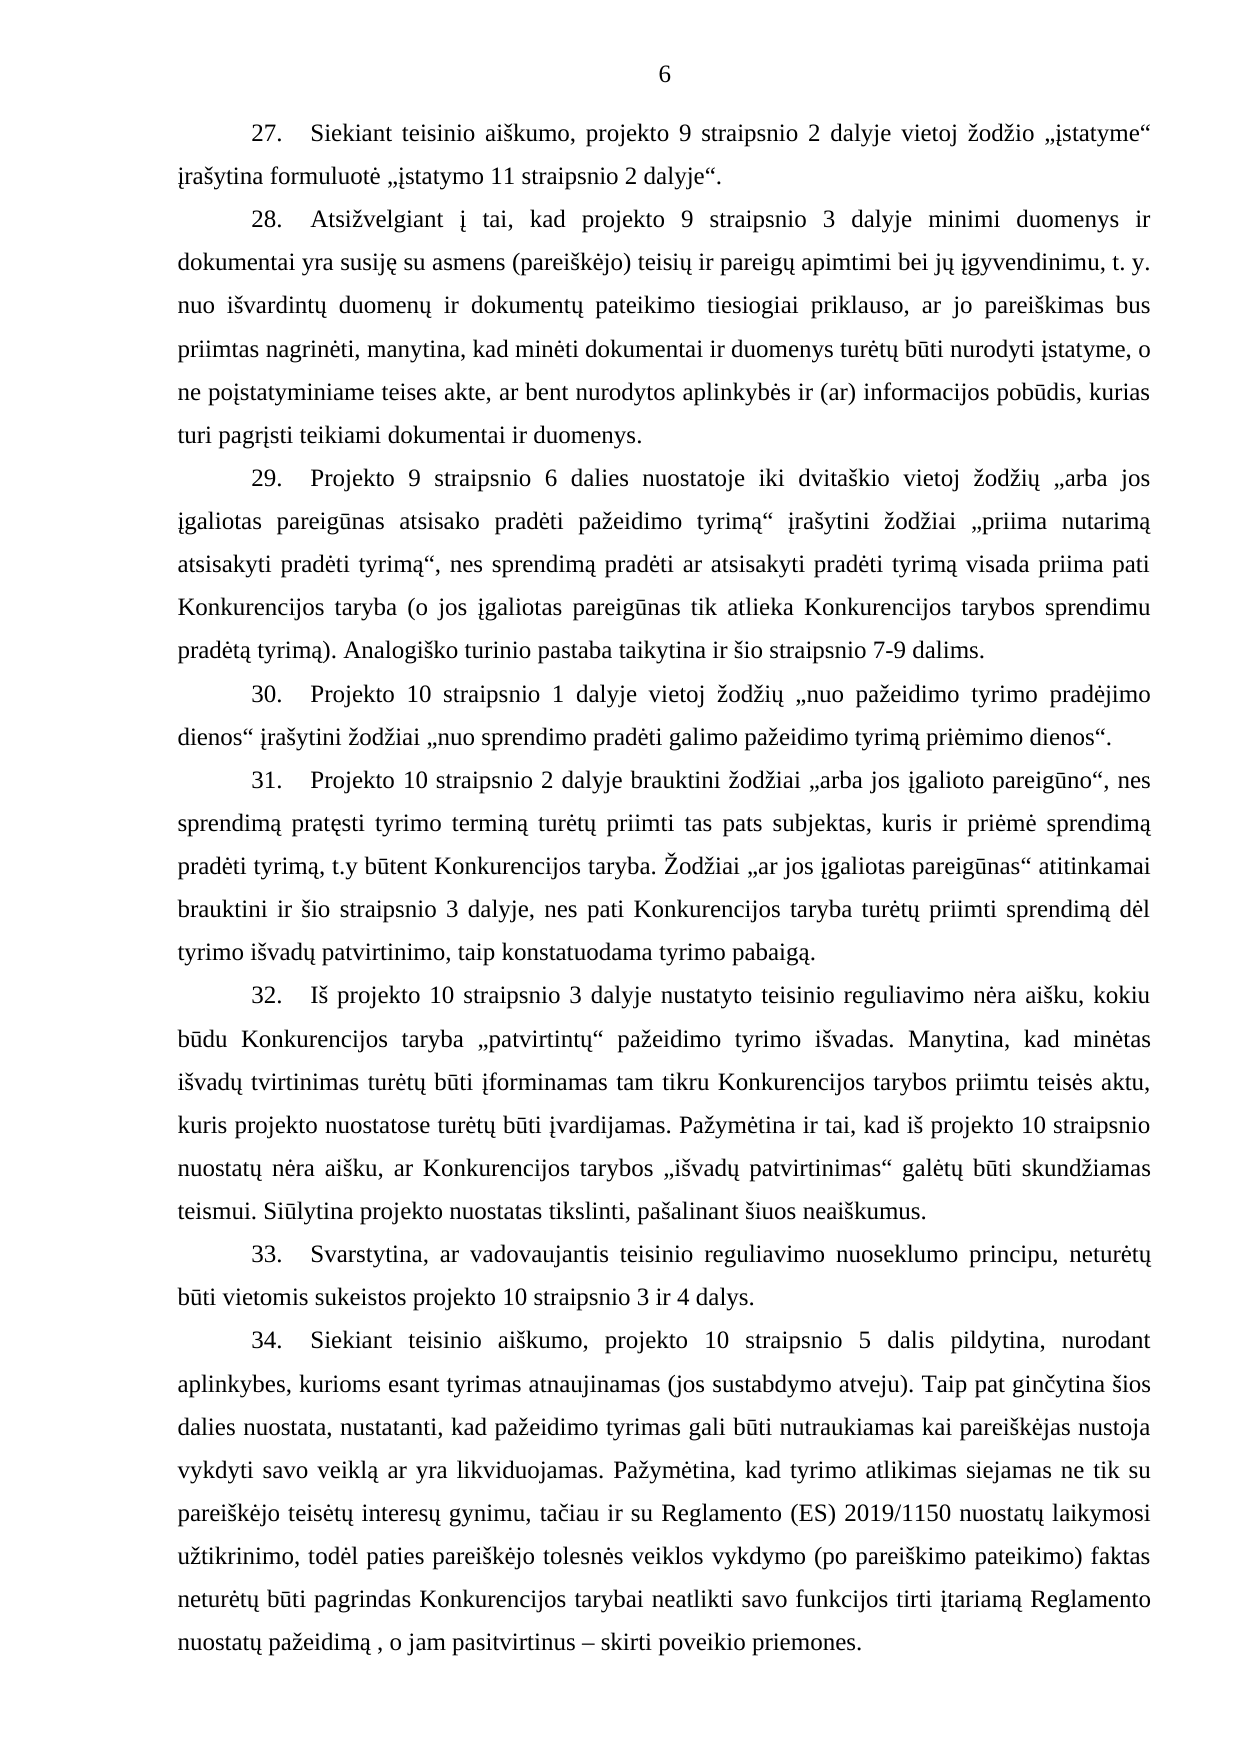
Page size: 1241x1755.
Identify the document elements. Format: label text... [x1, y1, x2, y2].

list Atsižvelgiant į tai, kad projekto 9 straipsnio 3 dalyje minimi duomenys ir dokumentai yra susiję su asmens (pareiškėjo) teisių ir pareigų apimtimi bei jų įgyvendinimu, t. y. nuo išvardintų duomenų ir dokumentų pateikimo tiesiogiai priklauso, ar jo pareiškimas bus priimtas nagrinėti, manytina, kad minėti dokumentai ir duomenys turėtų būti nurodyti įstatyme, o ne poįstatyminiame teises akte, ar bent nurodytos aplinkybės ir (ar) informacijos pobūdis, kurias turi pagrįsti teikiami dokumentai ir duomenys. [177, 204, 1152, 449]
list Projekto 10 straipsnio 1 dalyje vietoj žodžių „nuo pažeidimo tyrimo pradėjimo dienos“ įrašytini žodžiai „nuo sprendimo pradėti galimo pažeidimo tyrimą priėmimo dienos“. [177, 679, 1152, 751]
list Projekto 10 straipsnio 2 dalyje brauktini žodžiai „arba jos įgalioto pareigūno“, nes sprendimą pratęsti tyrimo terminą turėtų priimti tas pats subjektas, kuris ir priėmė sprendimą pradėti tyrimą, t.y būtent Konkurencijos taryba. Žodžiai „ar jos įgaliotas pareigūnas“ atitinkamai brauktini ir šio straipsnio 3 dalyje, nes pati Konkurencijos taryba turėtų priimti sprendimą dėl tyrimo išvadų patvirtinimo, taip konstatuodama tyrimo pabaigą. [177, 765, 1152, 966]
list Iš projekto 10 straipsnio 3 dalyje nustatyto teisinio reguliavimo nėra aišku, kokiu būdu Konkurencijos taryba „patvirtintų“ pažeidimo tyrimo išvadas. Manytina, kad minėtas išvadų tvirtinimas turėtų būti įforminamas tam tikru Konkurencijos tarybos priimtu teisės aktu, kuris projekto nuostatose turėtų būti įvardijamas. Pažymėtina ir tai, kad iš projekto 10 straipsnio nuostatų nėra aišku, ar Konkurencijos tarybos „išvadų patvirtinimas“ galėtų būti skundžiamas teismui. Siūlytina projekto nuostatas tikslinti, pašalinant šiuos neaiškumus. [177, 981, 1152, 1225]
list Projekto 9 straipsnio 6 dalies nuostatoje iki dvitaškio vietoj žodžių „arba jos įgaliotas pareigūnas atsisako pradėti pažeidimo tyrimą“ įrašytini žodžiai „priima nutarimą atsisakyti pradėti tyrimą“, nes sprendimą pradėti ar atsisakyti pradėti tyrimą visada priima pati Konkurencijos taryba (o jos įgaliotas pareigūnas tik atlieka Konkurencijos tarybos sprendimu pradėtą tyrimą). Analogiško turinio pastaba taikytina ir šio straipsnio 7-9 dalims. [177, 463, 1152, 664]
list Siekiant teisinio aiškumo, projekto 10 straipsnio 5 dalis pildytina, nurodant aplinkybes, kurioms esant tyrimas atnaujinamas (jos sustabdymo atveju). Taip pat ginčytina šios dalies nuostata, nustatanti, kad pažeidimo tyrimas gali būti nutraukiamas kai pareiškėjas nustoja vykdyti savo veiklą ar yra likviduojamas. Pažymėtina, kad tyrimo atlikimas siejamas ne tik su pareiškėjo teisėtų interesų gynimu, tačiau ir su Reglamento (ES) 2019/1150 nuostatų laikymosi užtikrinimo, todėl paties pareiškėjo tolesnės veiklos vykdymo (po pareiškimo pateikimo) faktas neturėtų būti pagrindas Konkurencijos tarybai neatlikti savo funkcijos tirti įtariamą Reglamento nuostatų pažeidimą , o jam pasitvirtinus – skirti poveikio priemones. [177, 1326, 1152, 1656]
list Siekiant teisinio aiškumo, projekto 9 straipsnio 2 dalyje vietoj žodžio „įstatyme“ įrašytina formuluotė „įstatymo 11 straipsnio 2 dalyje“. [177, 118, 1152, 190]
list Svarstytina, ar vadovaujantis teisinio reguliavimo nuoseklumo principu, neturėtų būti vietomis sukeistos projekto 10 straipsnio 3 ir 4 dalys. [177, 1239, 1152, 1311]
